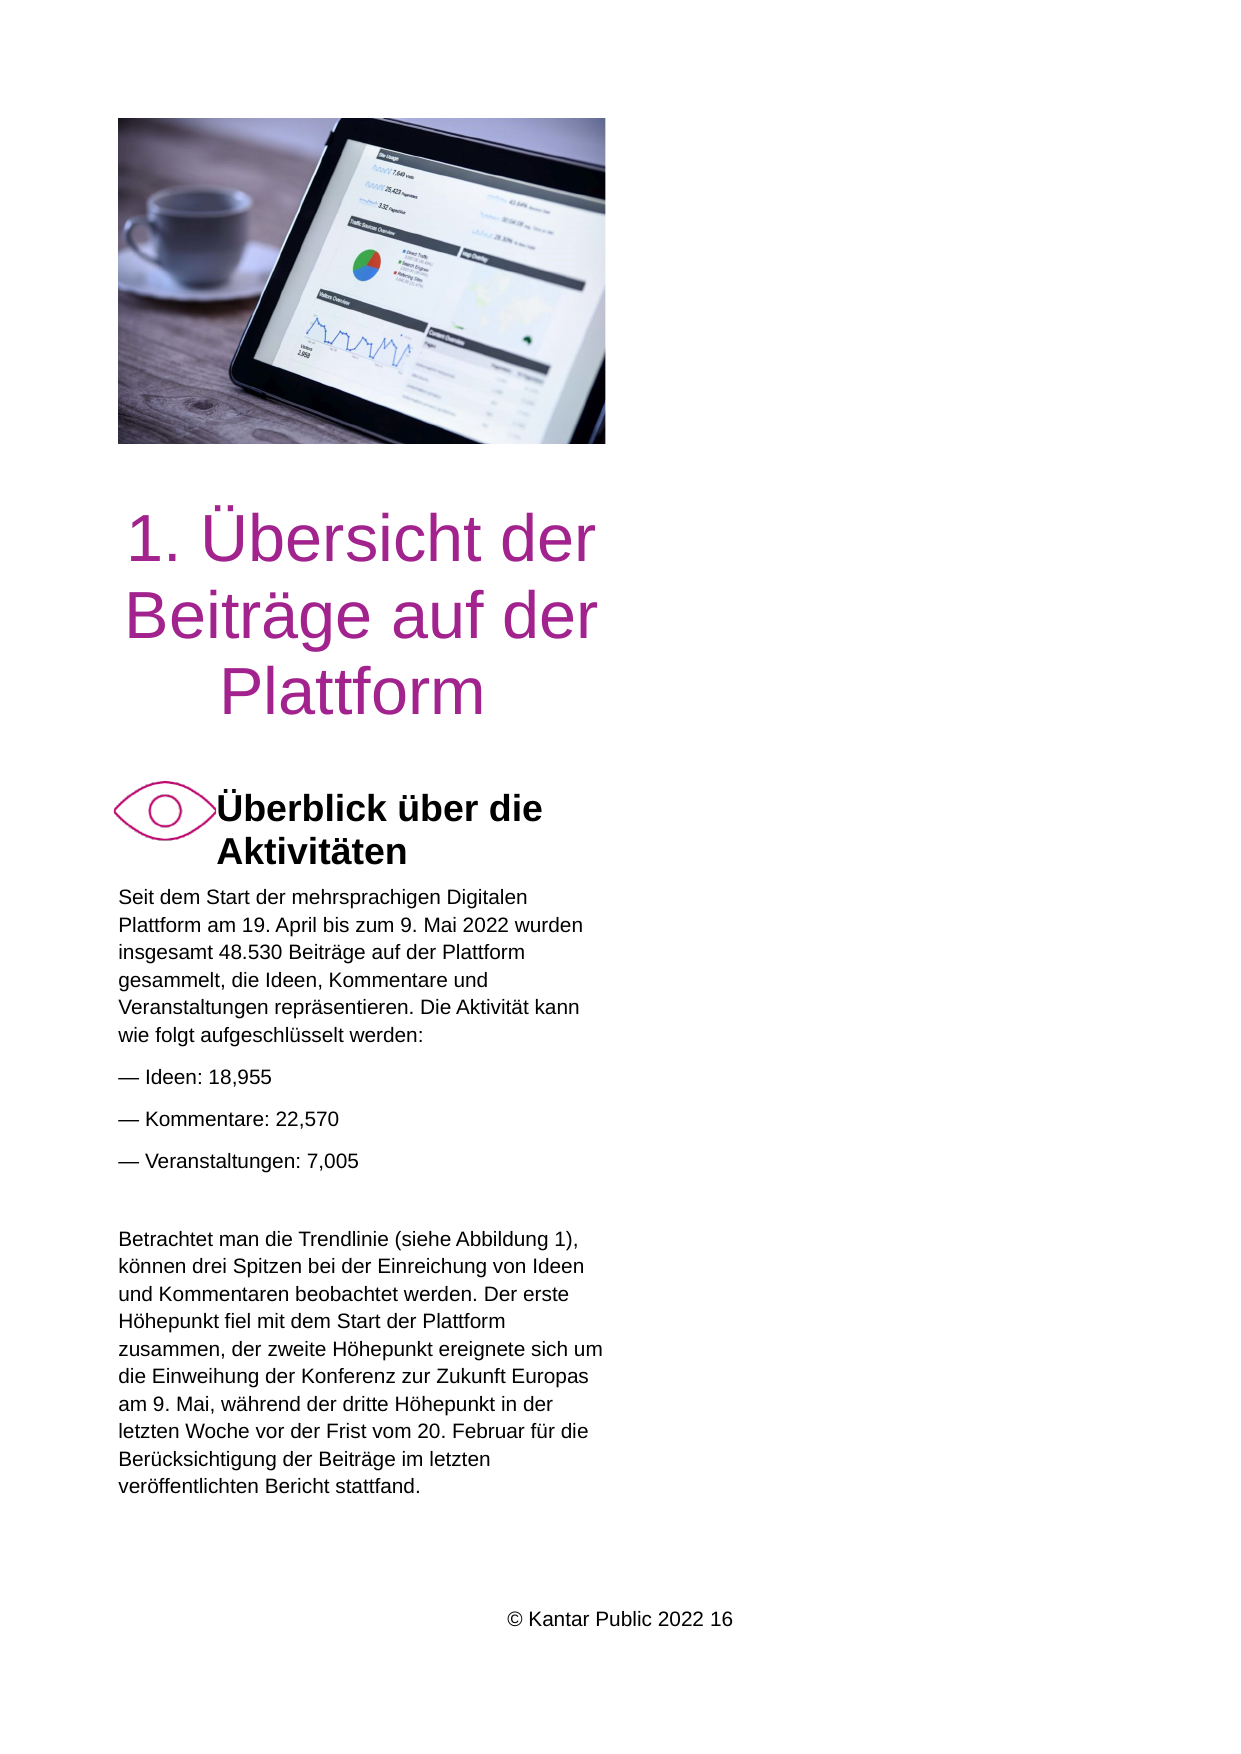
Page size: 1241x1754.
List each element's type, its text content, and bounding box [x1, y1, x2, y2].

text Betrachtet man die Trendlinie (siehe Abbildung 1), können drei Spitzen bei der Einreichung von Ideen und Kommentaren beobachtet werden. Der erste Höhepunkt fiel mit dem Start der Plattform zusammen, der zweite Höhepunkt ereignete sich um die Einweihung der Konferenz zur Zukunft Europas am 9. Mai, während der dritte Höhepunkt in der letzten Woche vor der Frist vom 20. Februar für die Berücksichtigung der Beiträge im letzten veröffentlichten Bericht stattfand. [118, 1227, 605, 1498]
text Seit dem Start der mehrsprachigen Digitalen Plattform am 19. April bis zum 9. Mai 2022 wurden insgesamt 48.530 Beiträge auf der Plattform gesammelt, die Ideen, Kommentare und Veranstaltungen repräsentieren. Die Aktivität kann wie folgt aufgeschlüsselt werden: [118, 885, 605, 1046]
picture [113, 781, 217, 841]
text — Kommentare: 22,570 [118, 1107, 605, 1131]
subtitle 1. Übersicht der Beiträge auf der Plattform [118, 499, 605, 729]
picture [118, 118, 606, 444]
text — Ideen: 18,955 [118, 1064, 605, 1088]
subtitle Überblick über die Aktivitäten [118, 786, 605, 872]
text — Veranstaltungen: 7,005 [118, 1149, 605, 1173]
